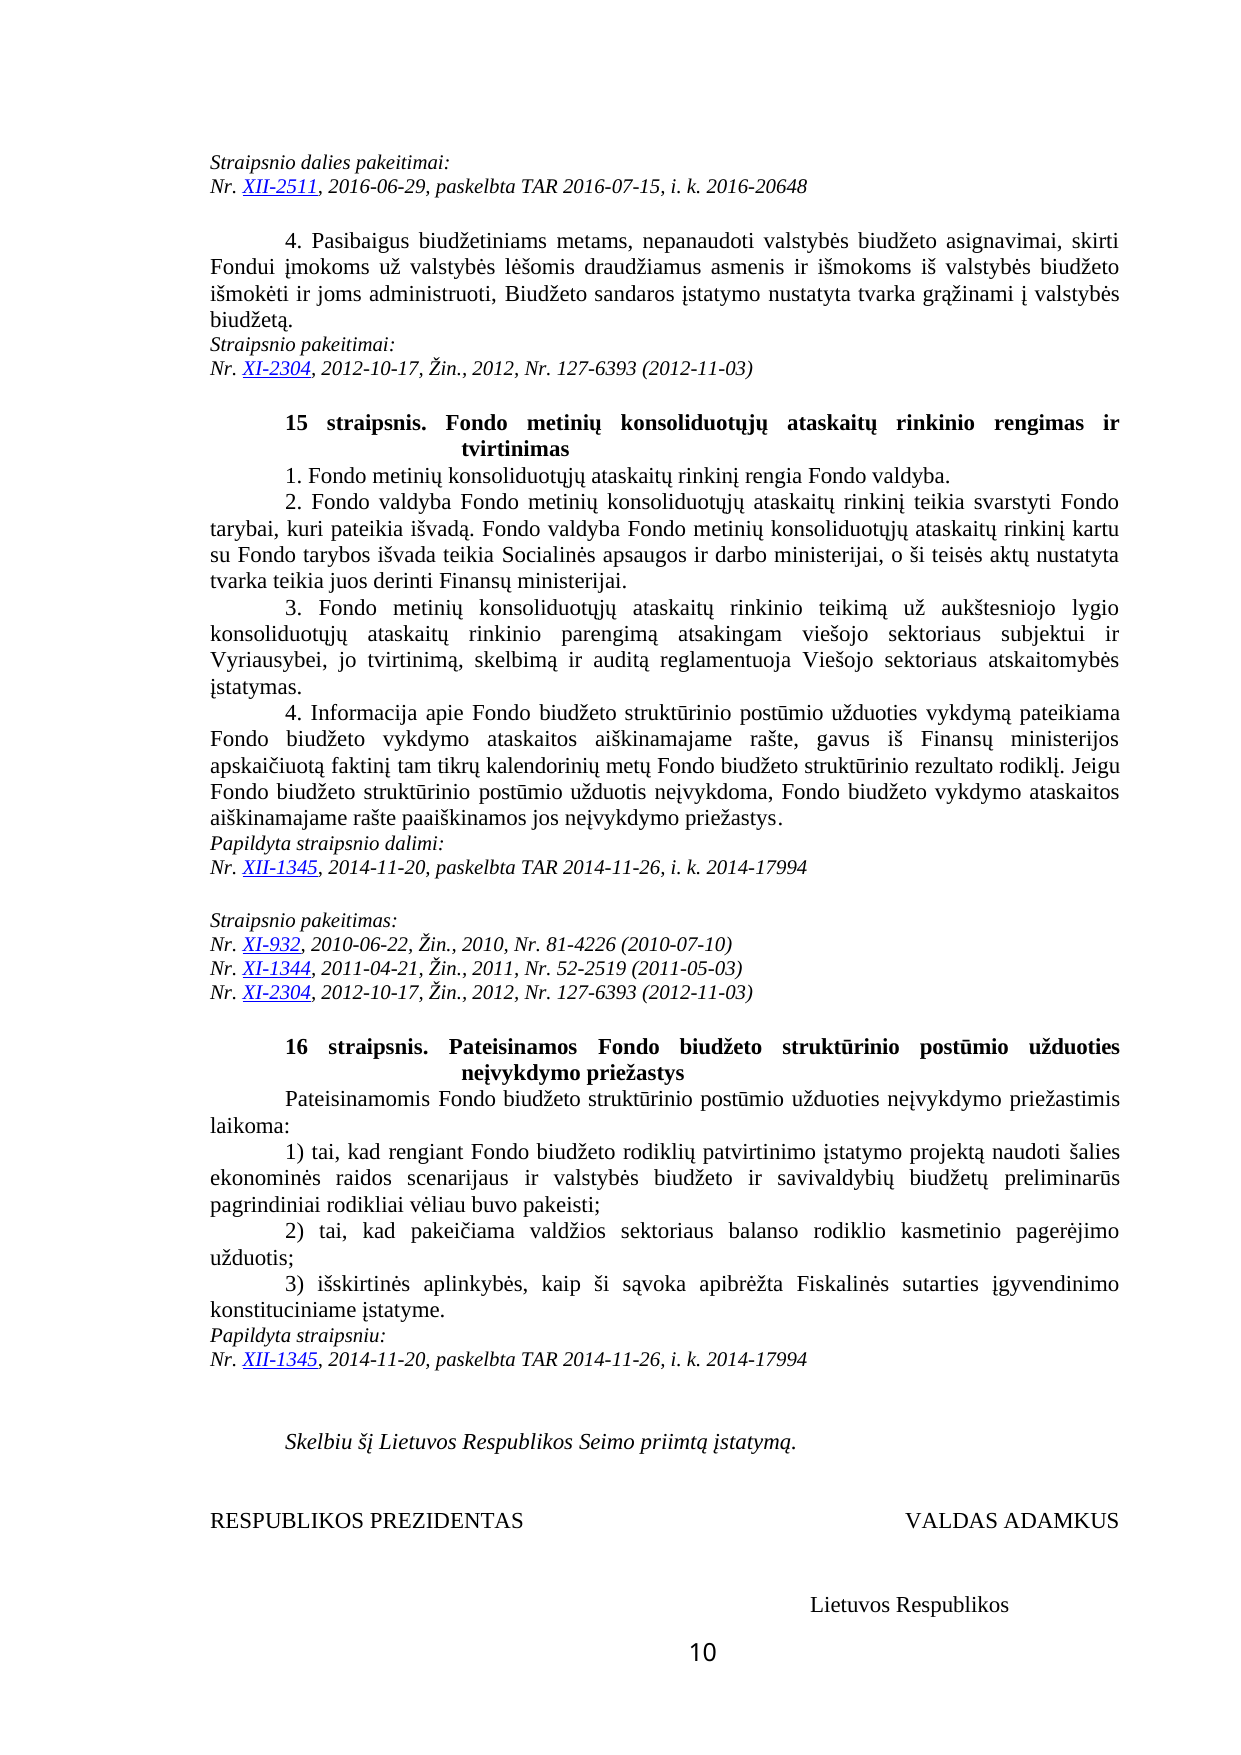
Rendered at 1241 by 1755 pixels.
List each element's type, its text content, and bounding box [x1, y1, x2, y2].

text Straipsnio dalies pakeitimai: [210, 150, 1120, 174]
text 2. Fondo valdyba Fondo metinių konsoliduotųjų ataskaitų rinkinį teikia svarstyti Fondo tarybai, kuri pateikia išvadą. Fondo valdyba Fondo metinių konsoliduotųjų ataskaitų rinkinį kartu su Fondo tarybos išvada teikia Socialinės apsaugos ir darbo ministerijai, o ši teisės aktų nustatyta tvarka teikia juos derinti Finansų ministerijai. [210, 488, 1120, 594]
text 1. Fondo metinių konsoliduotųjų ataskaitų rinkinį rengia Fondo valdyba. [210, 462, 1120, 488]
text Papildyta straipsniu: [210, 1323, 1120, 1347]
text 3) išskirtinės aplinkybės, kaip ši sąvoka apibrėžta Fiskalinės sutarties įgyvendinimo konstituciniame įstatyme. [210, 1270, 1120, 1323]
text Nr. XI-2304, 2012-10-17, Žin., 2012, Nr. 127-6393 (2012-11-03) [210, 356, 1120, 380]
text 16 straipsnis. Pateisinamos Fondo biudžeto struktūrinio postūmio užduoties neįvykdymo priežastys [285, 1033, 1120, 1085]
text Papildyta straipsnio dalimi: [210, 831, 1120, 855]
text 4. Pasibaigus biudžetiniams metams, nepanaudoti valstybės biudžeto asignavimai, skirti Fondui įmokoms už valstybės lėšomis draudžiamus asmenis ir išmokoms iš valstybės biudžeto išmokėti ir joms administruoti, Biudžeto sandaros įstatymo nustatyta tvarka grąžinami į valstybės biudžetą. [210, 227, 1120, 332]
text 15 straipsnis. Fondo metinių konsoliduotųjų ataskaitų rinkinio rengimas ir tvirtinimas [285, 409, 1120, 462]
text Nr. XI-1344, 2011-04-21, Žin., 2011, Nr. 52-2519 (2011-05-03) [210, 956, 1120, 980]
text Pateisinamomis Fondo biudžeto struktūrinio postūmio užduoties neįvykdymo priežastimis laikoma: [210, 1085, 1120, 1138]
text Straipsnio pakeitimai: [210, 332, 1120, 356]
text Skelbiu šį Lietuvos Respublikos Seimo priimtą įstatymą. [210, 1428, 1126, 1454]
text 2) tai, kad pakeičiama valdžios sektoriaus balanso rodiklio kasmetinio pagerėjimo užduotis; [210, 1217, 1120, 1270]
text Nr. XII-2511, 2016-06-29, paskelbta TAR 2016-07-15, i. k. 2016-20648 [210, 174, 1120, 198]
text 1) tai, kad rengiant Fondo biudžeto rodiklių patvirtinimo įstatymo projektą naudoti šalies ekonominės raidos scenarijaus ir valstybės biudžeto ir savivaldybių biudžetų preliminarūs pagrindiniai rodikliai vėliau buvo pakeisti; [210, 1138, 1120, 1217]
text Nr. XII-1345, 2014-11-20, paskelbta TAR 2014-11-26, i. k. 2014-17994 [210, 1347, 1120, 1371]
text Nr. XII-1345, 2014-11-20, paskelbta TAR 2014-11-26, i. k. 2014-17994 [210, 855, 1120, 879]
text RESPUBLIKOS PREZIDENTAS VALDAS ADAMKUS [210, 1507, 1126, 1534]
text Nr. XI-2304, 2012-10-17, Žin., 2012, Nr. 127-6393 (2012-11-03) [210, 980, 1120, 1004]
text Straipsnio pakeitimas: [210, 908, 1120, 932]
text Nr. XI-932, 2010-06-22, Žin., 2010, Nr. 81-4226 (2010-07-10) [210, 932, 1120, 956]
text 3. Fondo metinių konsoliduotųjų ataskaitų rinkinio teikimą už aukštesniojo lygio konsoliduotųjų ataskaitų rinkinio parengimą atsakingam viešojo sektoriaus subjektui ir Vyriausybei, jo tvirtinimą, skelbimą ir auditą reglamentuoja Viešojo sektoriaus atskaitomybės įstatymas. [210, 594, 1120, 699]
text Lietuvos Respublikos [210, 1591, 1120, 1617]
text 4. Informacija apie Fondo biudžeto struktūrinio postūmio užduoties vykdymą pateikiama Fondo biudžeto vykdymo ataskaitos aiškinamajame rašte, gavus iš Finansų ministerijos apskaičiuotą faktinį tam tikrų kalendorinių metų Fondo biudžeto struktūrinio rezultato rodiklį. Jeigu Fondo biudžeto struktūrinio postūmio užduotis neįvykdoma, Fondo biudžeto vykdymo ataskaitos aiškinamajame rašte paaiškinamos jos neįvykdymo priežastys. [210, 699, 1120, 831]
